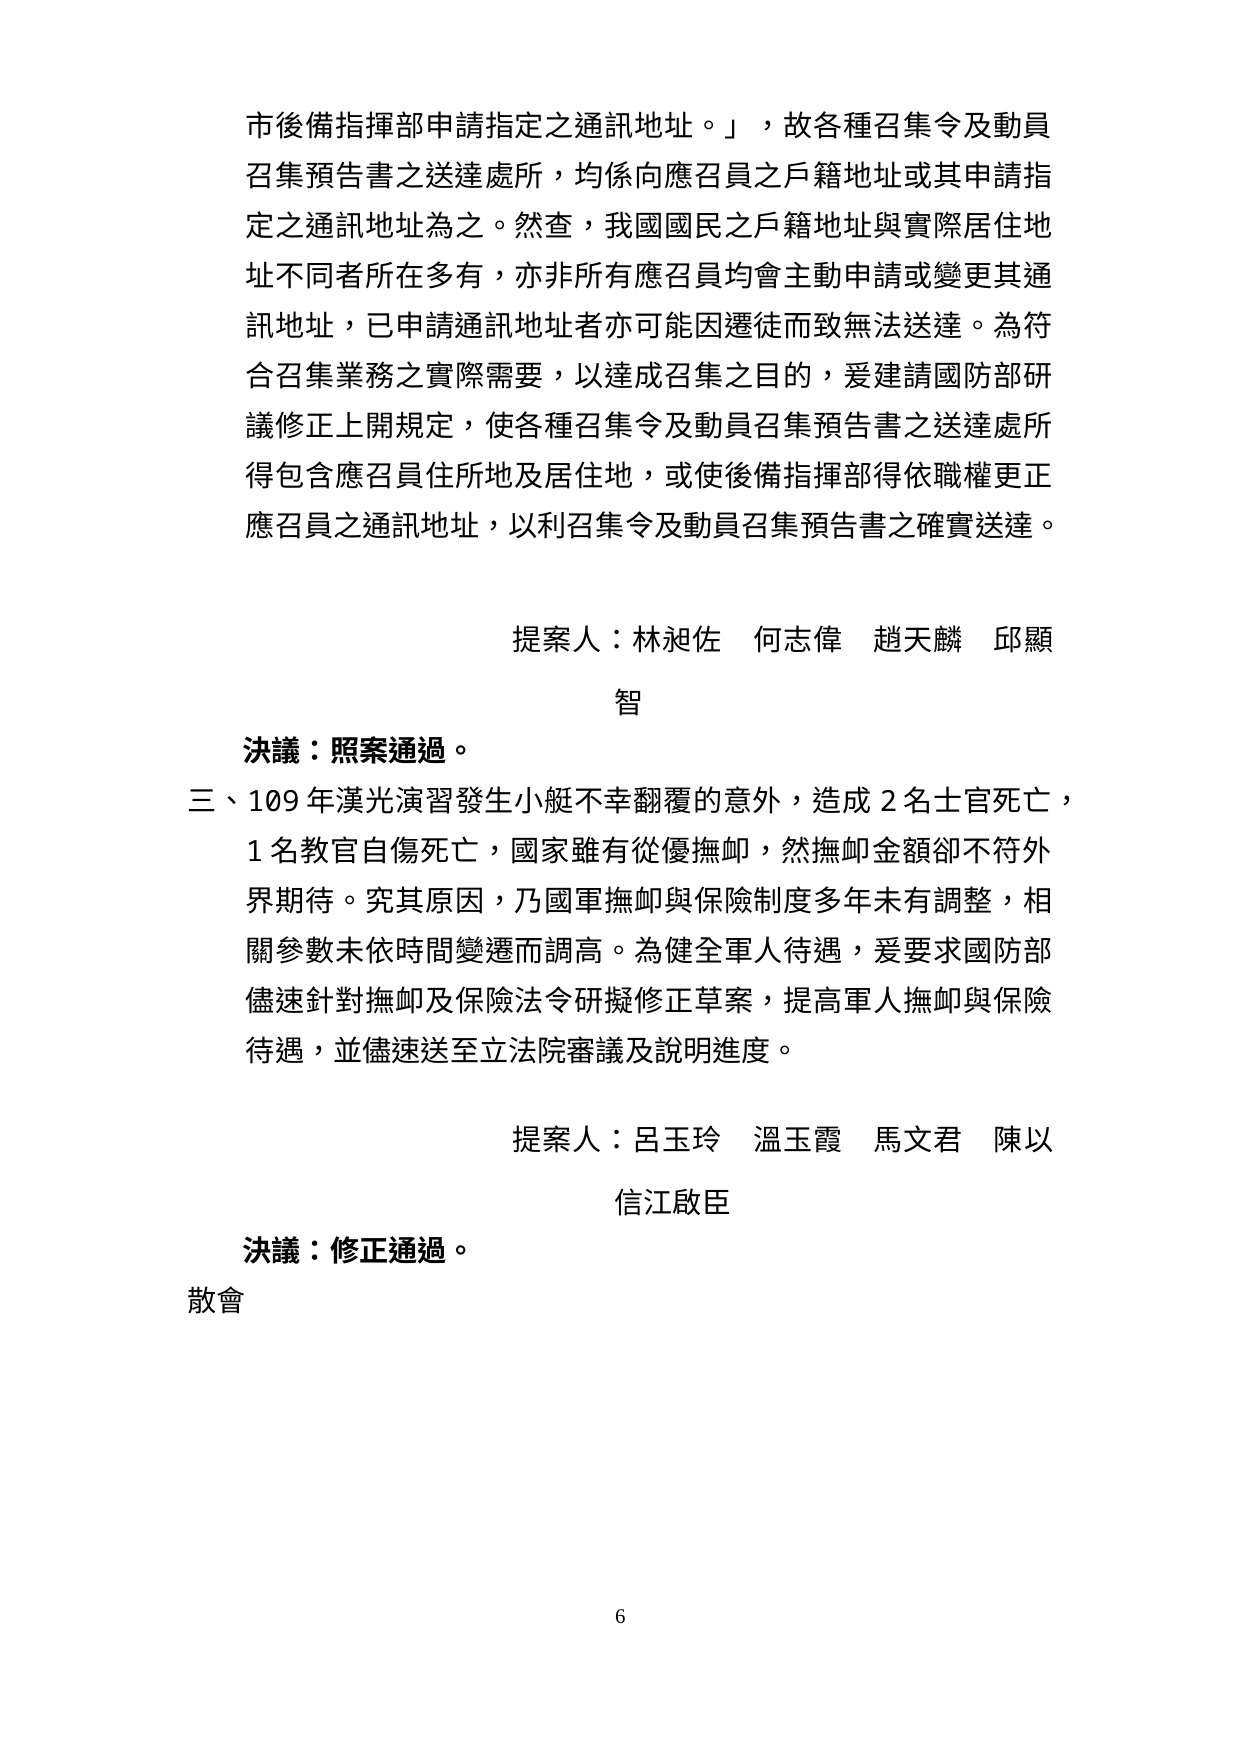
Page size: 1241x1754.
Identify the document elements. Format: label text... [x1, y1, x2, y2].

text 提案人：呂玉玲 溫玉霞 馬文君 陳以信江啟臣 [512, 1096, 1053, 1221]
text 提案人：林昶佐 何志偉 趙天麟 邱顯智 [512, 596, 1053, 721]
text 決議：修正通過。 [242, 1221, 1053, 1271]
text 決議：照案通過。 [242, 721, 1053, 771]
text 散會 [187, 1271, 1053, 1321]
text 二、召集規則第5條之1第1項規定：「本規則所定各種召集令及動員召集預告書之送達處所，依應召員之戶籍地址，或其向縣市後備指揮部申請指定之通訊地址。」，故各種召集令及動員召集預告書之送達處所，均係向應召員之戶籍地址或其申請指定之通訊地址為之。然查，我國國民之戶籍地址與實際居住地址不同者所在多有，亦非所有應召員均會主動申請或變更其通訊地址，已申請通訊地址者亦可能因遷徒而致無法送達。為符合召集業務之實際需要，以達成召集之目的，爰建請國防部研議修正上開規定，使各種召集令及動員召集預告書之送達處所得包含應召員住所地及居住地，或使後備指揮部得依職權更正應召員之通訊地址，以利召集令及動員召集預告書之確實送達。 [187, 96, 1053, 546]
text 三、109年漢光演習發生小艇不幸翻覆的意外，造成2名士官死亡，1名教官自傷死亡，國家雖有從優撫卹，然撫卹金額卻不符外界期待。究其原因，乃國軍撫卹與保險制度多年未有調整，相關參數未依時間變遷而調高。為健全軍人待遇，爰要求國防部儘速針對撫卹及保險法令研擬修正草案，提高軍人撫卹與保險待遇，並儘速送至立法院審議及說明進度。 [187, 771, 1053, 1071]
